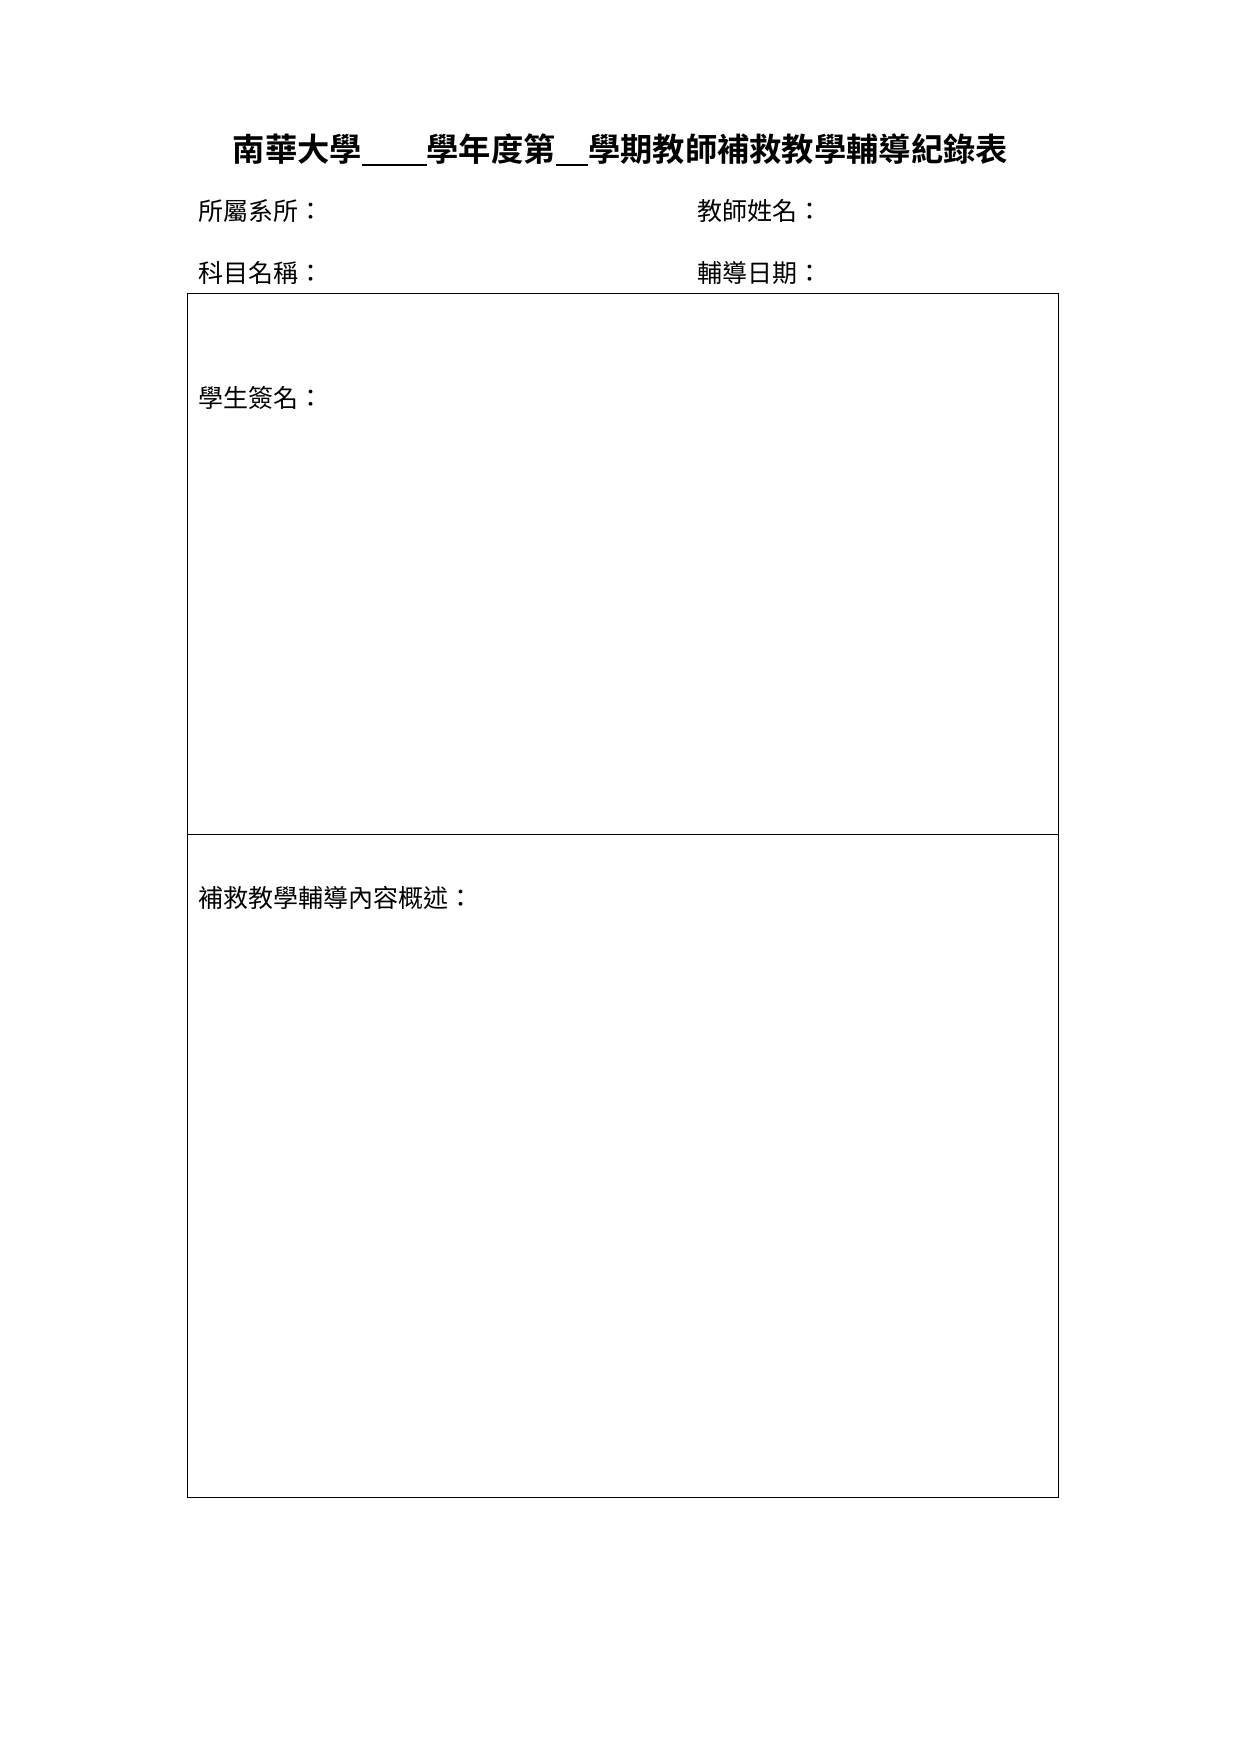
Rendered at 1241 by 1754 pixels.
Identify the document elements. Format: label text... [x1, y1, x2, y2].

table_header 所屬系所： [188, 168, 686, 230]
table_cell 補救教學輔導內容概述： [188, 835, 1058, 1497]
text 南華大學 學年度第 學期教師補救教學輔導紀錄表 [187, 105, 1053, 168]
table_cell 學生簽名： [188, 294, 1058, 834]
table_cell 輔導日期： [686, 230, 1058, 293]
table_cell 科目名稱： [188, 230, 686, 293]
table_header 教師姓名： [686, 168, 1058, 230]
